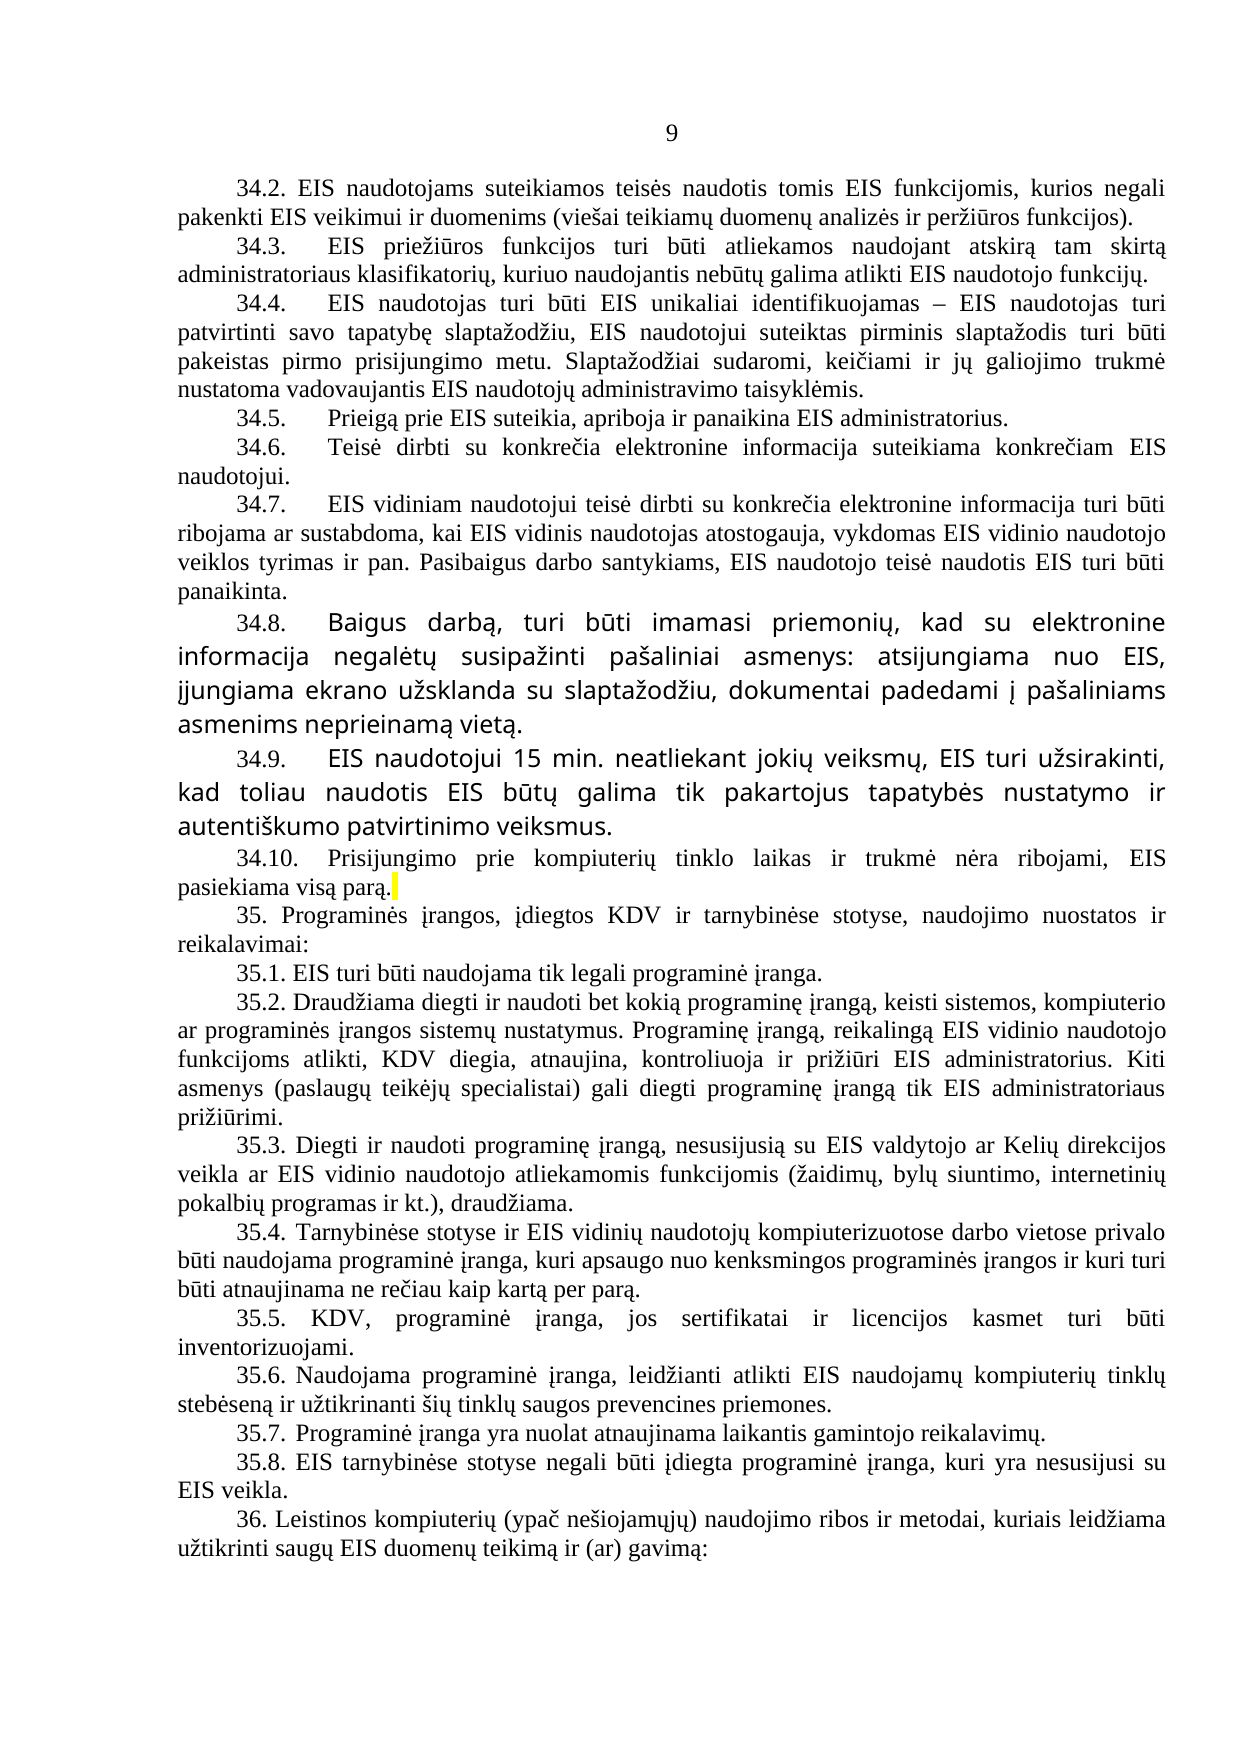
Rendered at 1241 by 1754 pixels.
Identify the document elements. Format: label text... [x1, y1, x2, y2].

text 35.3. Diegti ir naudoti programinę įrangą, nesusijusią su EIS valdytojo ar Kelių direkcijos veikla ar EIS vidinio naudotojo atliekamomis funkcijomis (žaidimų, bylų siuntimo, internetinių pokalbių programas ir kt.), draudžiama. [177, 1130, 1167, 1217]
text 34.6. Teisė dirbti su konkrečia elektronine informacija suteikiama konkrečiam EIS naudotojui. [177, 432, 1167, 489]
text 36. Leistinos kompiuterių (ypač nešiojamųjų) naudojimo ribos ir metodai, kuriais leidžiama užtikrinti saugų EIS duomenų teikimą ir (ar) gavimą: [177, 1504, 1167, 1562]
text 35.7. Programinė įranga yra nuolat atnaujinama laikantis gamintojo reikalavimų. [177, 1418, 1167, 1447]
text 35. Programinės įrangos, įdiegtos KDV ir tarnybinėse stotyse, naudojimo nuostatos ir reikalavimai: [177, 900, 1167, 958]
text 34.4. EIS naudotojas turi būti EIS unikaliai identifikuojamas – EIS naudotojas turi patvirtinti savo tapatybę slaptažodžiu, EIS naudotojui suteiktas pirminis slaptažodis turi būti pakeistas pirmo prisijungimo metu. Slaptažodžiai sudaromi, keičiami ir jų galiojimo trukmė nustatoma vadovaujantis EIS naudotojų administravimo taisyklėmis. [177, 288, 1167, 403]
text 34.8. Baigus darbą, turi būti imamasi priemonių, kad su elektronine informacija negalėtų susipažinti pašaliniai asmenys: atsijungiama nuo EIS, įjungiama ekrano užsklanda su slaptažodžiu, dokumentai padedami į pašaliniams asmenims neprieinamą vietą. [177, 604, 1167, 741]
text 35.5. KDV, programinė įranga, jos sertifikatai ir licencijos kasmet turi būti inventorizuojami. [177, 1303, 1167, 1360]
text 34.7. EIS vidiniam naudotojui teisė dirbti su konkrečia elektronine informacija turi būti ribojama ar sustabdoma, kai EIS vidinis naudotojas atostogauja, vykdomas EIS vidinio naudotojo veiklos tyrimas ir pan. Pasibaigus darbo santykiams, EIS naudotojo teisė naudotis EIS turi būti panaikinta. [177, 489, 1167, 604]
text 35.8. EIS tarnybinėse stotyse negali būti įdiegta programinė įranga, kuri yra nesusijusi su EIS veikla. [177, 1447, 1167, 1504]
text 34.2. EIS naudotojams suteikiamos teisės naudotis tomis EIS funkcijomis, kurios negali pakenkti EIS veikimui ir duomenims (viešai teikiamų duomenų analizės ir peržiūros funkcijos). [177, 173, 1167, 231]
text 34.10. Prisijungimo prie kompiuterių tinklo laikas ir trukmė nėra ribojami, EIS pasiekiama visą parą. [177, 843, 1167, 900]
text 34.9. EIS naudotojui 15 min. neatliekant jokių veiksmų, EIS turi užsirakinti, kad toliau naudotis EIS būtų galima tik pakartojus tapatybės nustatymo ir autentiškumo patvirtinimo veiksmus. [177, 741, 1167, 843]
text 35.2. Draudžiama diegti ir naudoti bet kokią programinę įrangą, keisti sistemos, kompiuterio ar programinės įrangos sistemų nustatymus. Programinę įrangą, reikalingą EIS vidinio naudotojo funkcijoms atlikti, KDV diegia, atnaujina, kontroliuoja ir prižiūri EIS administratorius. Kiti asmenys (paslaugų teikėjų specialistai) gali diegti programinę įrangą tik EIS administratoriaus prižiūrimi. [177, 987, 1167, 1130]
text 35.4. Tarnybinėse stotyse ir EIS vidinių naudotojų kompiuterizuotose darbo vietose privalo būti naudojama programinė įranga, kuri apsaugo nuo kenksmingos programinės įrangos ir kuri turi būti atnaujinama ne rečiau kaip kartą per parą. [177, 1217, 1167, 1303]
text 35.1. EIS turi būti naudojama tik legali programinė įranga. [177, 958, 1167, 987]
text 34.3. EIS priežiūros funkcijos turi būti atliekamos naudojant atskirą tam skirtą administratoriaus klasifikatorių, kuriuo naudojantis nebūtų galima atlikti EIS naudotojo funkcijų. [177, 231, 1167, 288]
text 35.6. Naudojama programinė įranga, leidžianti atlikti EIS naudojamų kompiuterių tinklų stebėseną ir užtikrinanti šių tinklų saugos prevencines priemones. [177, 1360, 1167, 1418]
text 34.5. Prieigą prie EIS suteikia, apriboja ir panaikina EIS administratorius. [177, 403, 1167, 432]
